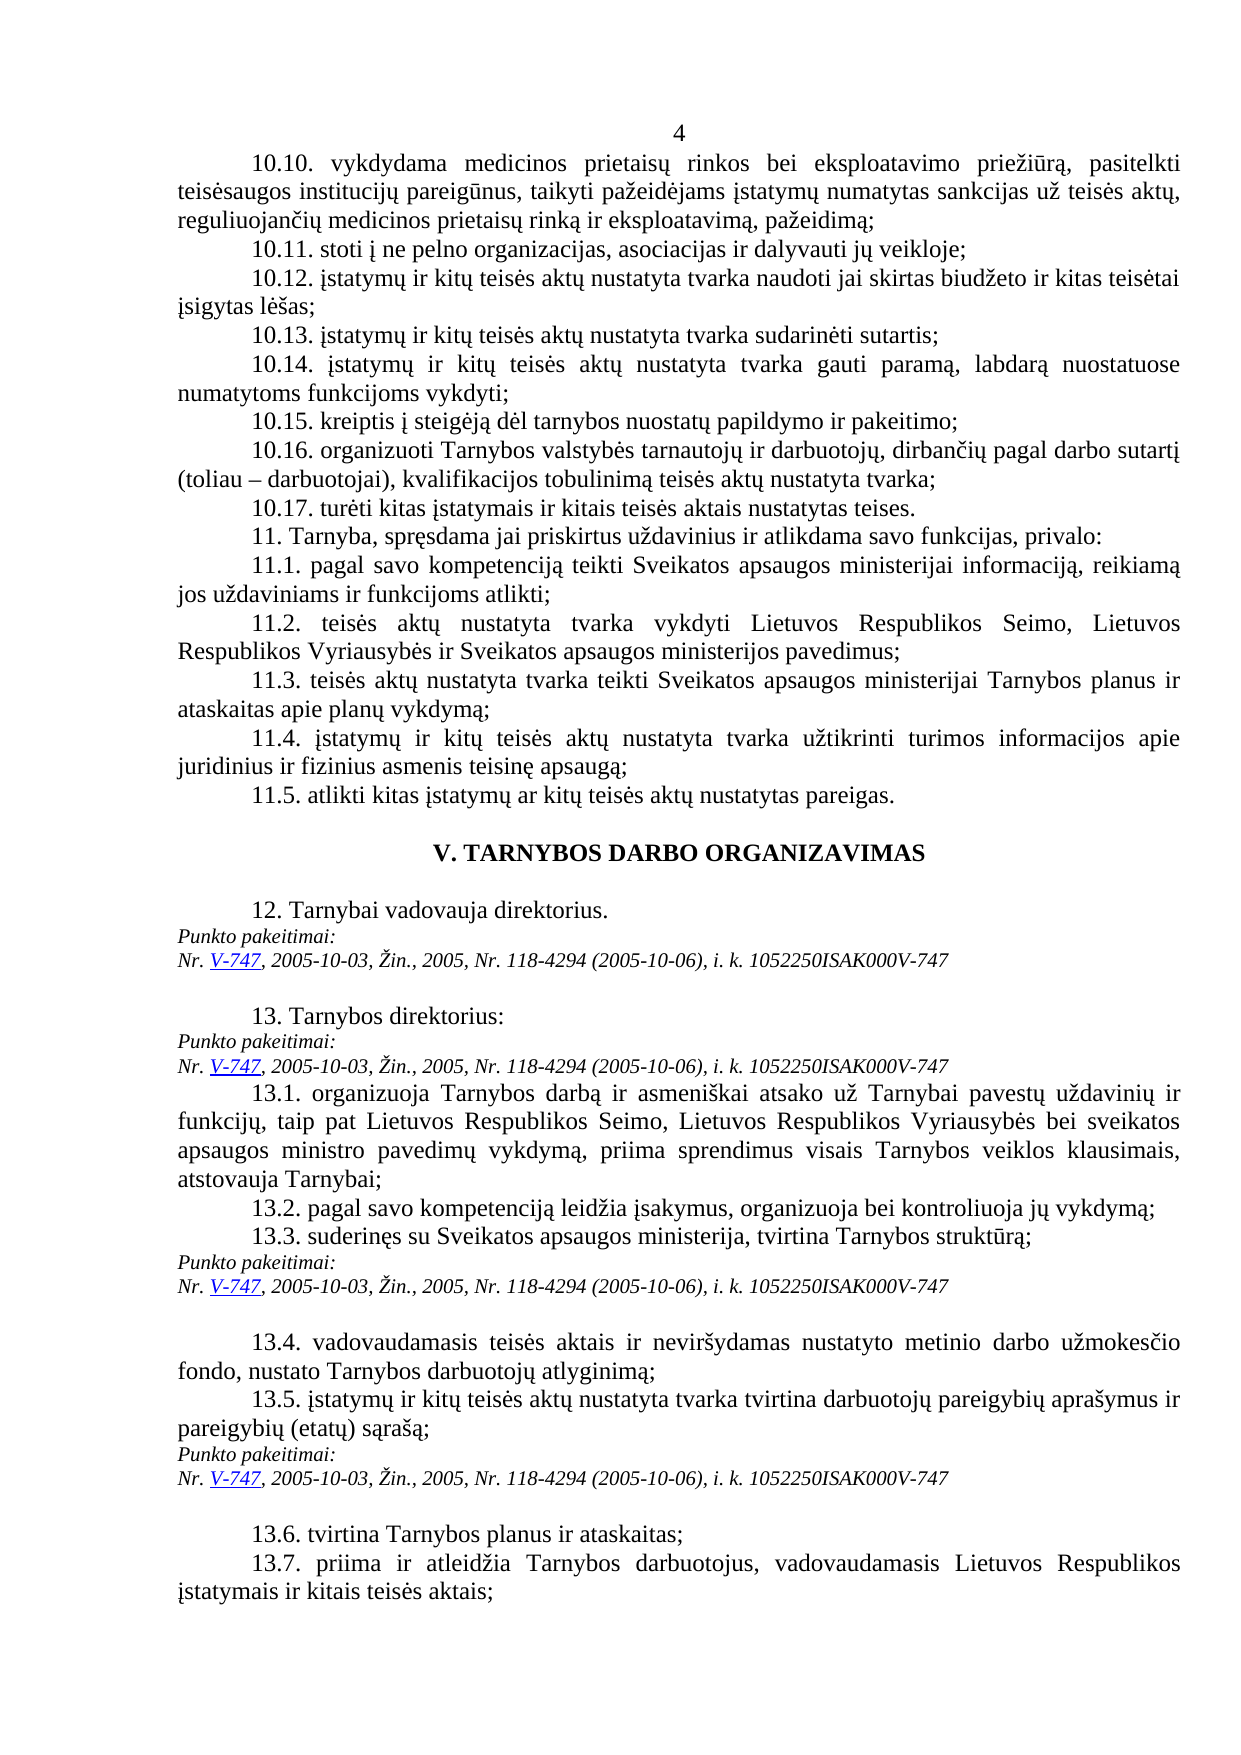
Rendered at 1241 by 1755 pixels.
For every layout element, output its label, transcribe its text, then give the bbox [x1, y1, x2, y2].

text 10.12. įstatymų ir kitų teisės aktų nustatyta tvarka naudoti jai skirtas biudžeto ir kitas teisėtai įsigytas lėšas; [177, 263, 1181, 320]
text 13.1. organizuoja Tarnybos darbą ir asmeniškai atsako už Tarnybai pavestų uždavinių ir funkcijų, taip pat Lietuvos Respublikos Seimo, Lietuvos Respublikos Vyriausybės bei sveikatos apsaugos ministro pavedimų vykdymą, priima sprendimus visais Tarnybos veiklos klausimais, atstovauja Tarnybai; [177, 1078, 1181, 1193]
text 11. Tarnyba, spręsdama jai priskirtus uždavinius ir atlikdama savo funkcijas, privalo: [177, 521, 1181, 550]
text Nr. V-747, 2005-10-03, Žin., 2005, Nr. 118-4294 (2005-10-06), i. k. 1052250ISAK000V-747 [177, 1053, 1181, 1078]
text 11.2. teisės aktų nustatyta tvarka vykdyti Lietuvos Respublikos Seimo, Lietuvos Respublikos Vyriausybės ir Sveikatos apsaugos ministerijos pavedimus; [177, 608, 1181, 665]
text 13.3. suderinęs su Sveikatos apsaugos ministerija, tvirtina Tarnybos struktūrą; [177, 1221, 1181, 1250]
text 10.14. įstatymų ir kitų teisės aktų nustatyta tvarka gauti paramą, labdarą nuostatuose numatytoms funkcijoms vykdyti; [177, 349, 1181, 406]
text 10.13. įstatymų ir kitų teisės aktų nustatyta tvarka sudarinėti sutartis; [177, 320, 1181, 349]
text 13.6. tvirtina Tarnybos planus ir ataskaitas; [177, 1519, 1181, 1548]
text 13.5. įstatymų ir kitų teisės aktų nustatyta tvarka tvirtina darbuotojų pareigybių aprašymus ir pareigybių (etatų) sąrašą; [177, 1384, 1181, 1442]
text 10.11. stoti į ne pelno organizacijas, asociacijas ir dalyvauti jų veikloje; [177, 234, 1181, 263]
text 11.4. įstatymų ir kitų teisės aktų nustatyta tvarka užtikrinti turimos informacijos apie juridinius ir fizinius asmenis teisinę apsaugą; [177, 723, 1181, 780]
text 11.5. atlikti kitas įstatymų ar kitų teisės aktų nustatytas pareigas. [177, 780, 1181, 809]
text 13.2. pagal savo kompetenciją leidžia įsakymus, organizuoja bei kontroliuoja jų vykdymą; [177, 1193, 1181, 1221]
text 13.7. priima ir atleidžia Tarnybos darbuotojus, vadovaudamasis Lietuvos Respublikos įstatymais ir kitais teisės aktais; [177, 1548, 1181, 1605]
text Nr. V-747, 2005-10-03, Žin., 2005, Nr. 118-4294 (2005-10-06), i. k. 1052250ISAK000V-747 [177, 1466, 1181, 1490]
text 10.17. turėti kitas įstatymais ir kitais teisės aktais nustatytas teises. [177, 493, 1181, 521]
text 10.16. organizuoti Tarnybos valstybės tarnautojų ir darbuotojų, dirbančių pagal darbo sutartį (toliau – darbuotojai), kvalifikacijos tobulinimą teisės aktų nustatyta tvarka; [177, 435, 1181, 493]
text v. tarnybos DARBO ORGANIZAVIMAS [177, 838, 1181, 866]
text 10.15. kreiptis į steigėją dėl tarnybos nuostatų papildymo ir pakeitimo; [177, 406, 1181, 435]
text 11.3. teisės aktų nustatyta tvarka teikti Sveikatos apsaugos ministerijai Tarnybos planus ir ataskaitas apie planų vykdymą; [177, 665, 1181, 723]
text 13.4. vadovaudamasis teisės aktais ir neviršydamas nustatyto metinio darbo užmokesčio fondo, nustato Tarnybos darbuotojų atlyginimą; [177, 1327, 1181, 1384]
text 10.10. vykdydama medicinos prietaisų rinkos bei eksploatavimo priežiūrą, pasitelkti teisėsaugos institucijų pareigūnus, taikyti pažeidėjams įstatymų numatytas sankcijas už teisės aktų, reguliuojančių medicinos prietaisų rinką ir eksploatavimą, pažeidimą; [177, 148, 1181, 234]
text 12. Tarnybai vadovauja direktorius. [177, 895, 1181, 924]
text Nr. V-747, 2005-10-03, Žin., 2005, Nr. 118-4294 (2005-10-06), i. k. 1052250ISAK000V-747 [177, 948, 1181, 972]
text 13. Tarnybos direktorius: [177, 1001, 1181, 1029]
text Punkto pakeitimai: [177, 1442, 1181, 1466]
text 11.1. pagal savo kompetenciją teikti Sveikatos apsaugos ministerijai informaciją, reikiamą jos uždaviniams ir funkcijoms atlikti; [177, 550, 1181, 608]
text Punkto pakeitimai: [177, 1029, 1181, 1053]
text Punkto pakeitimai: [177, 924, 1181, 948]
text Punkto pakeitimai: [177, 1250, 1181, 1274]
text Nr. V-747, 2005-10-03, Žin., 2005, Nr. 118-4294 (2005-10-06), i. k. 1052250ISAK000V-747 [177, 1274, 1181, 1298]
